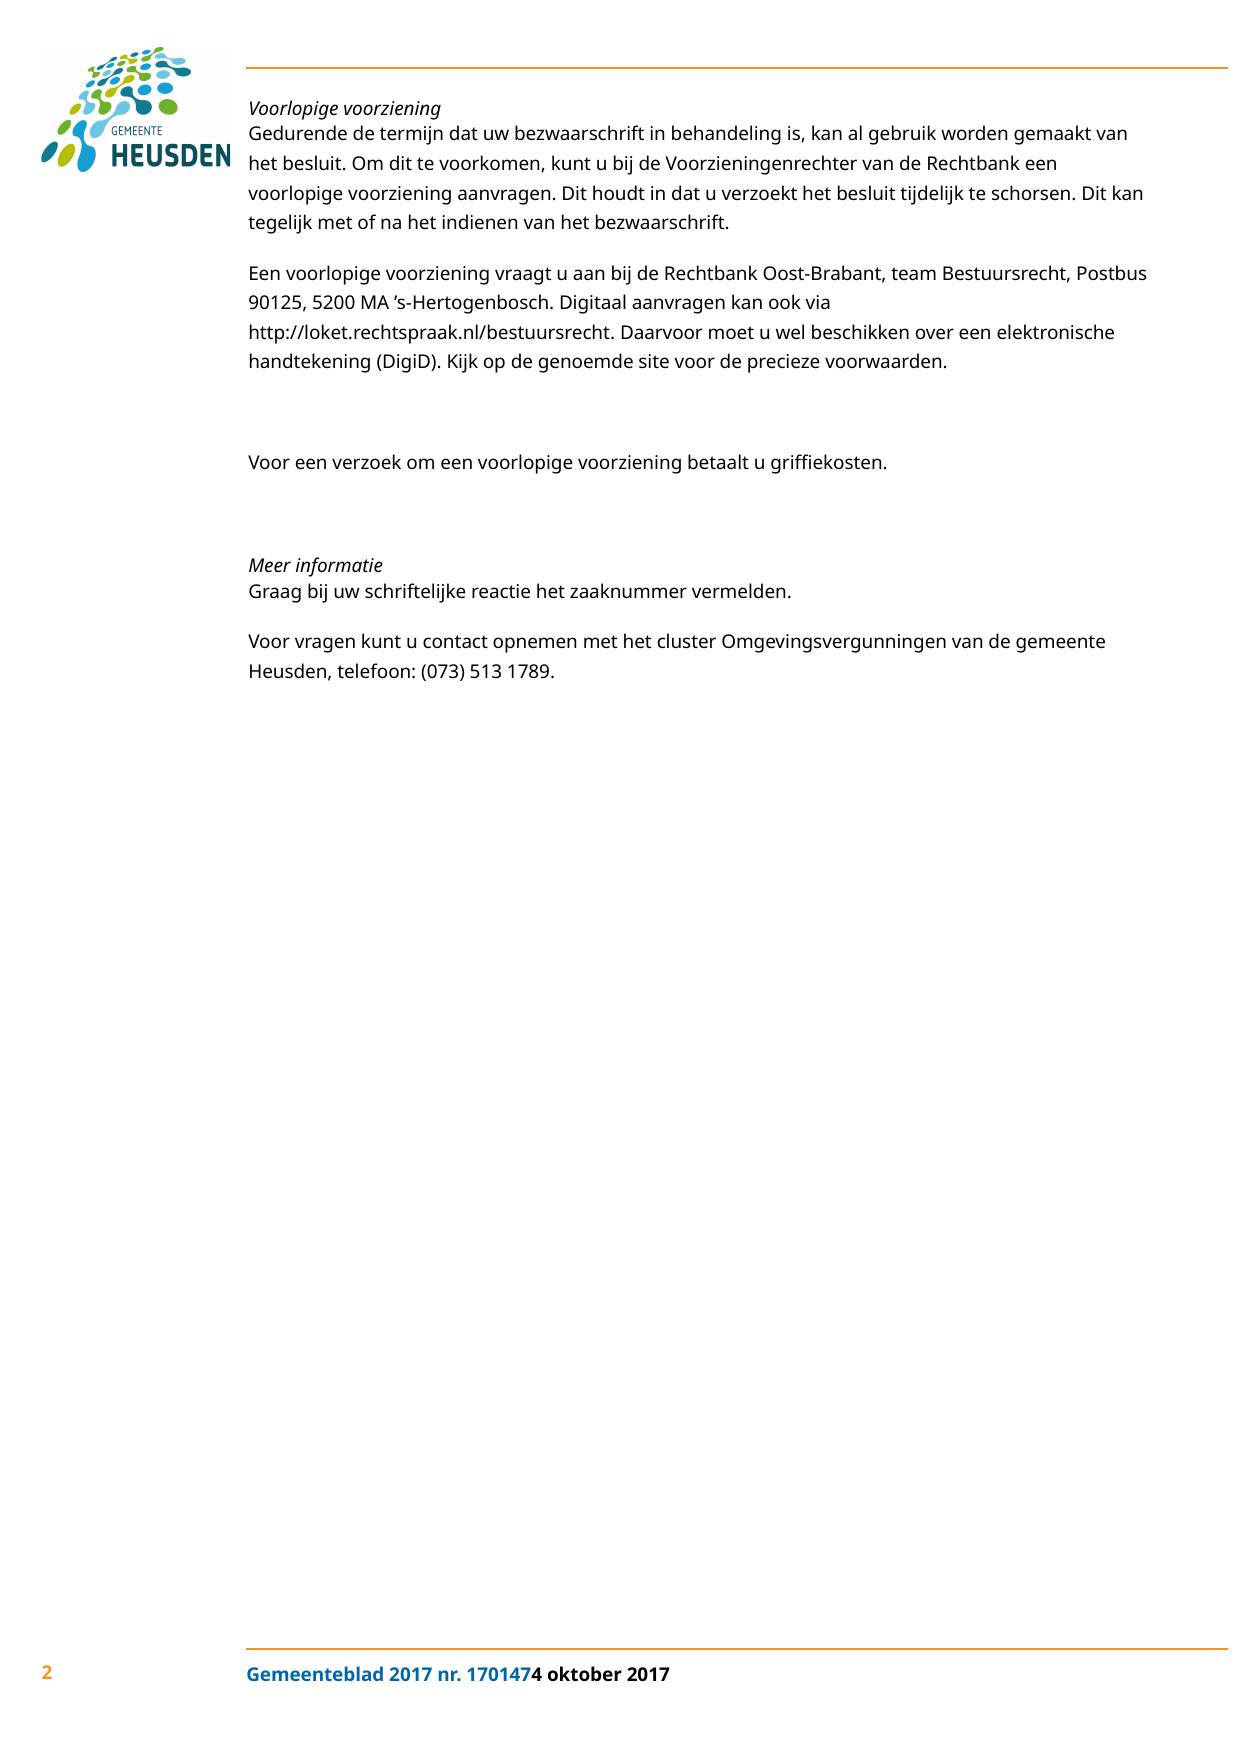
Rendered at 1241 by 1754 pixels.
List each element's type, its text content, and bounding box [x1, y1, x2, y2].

text Graag bij uw schriftelijke reactie het zaaknummer vermelden. [248, 578, 1152, 604]
text Voor een verzoek om een voorlopige voorziening betaalt u griffiekosten. [248, 449, 1152, 475]
text Voorlopige voorziening [248, 95, 1152, 121]
picture [41, 47, 231, 172]
text Voor vragen kunt u contact opnemen met het cluster Omgevingsvergunningen van de gemeente Heusden, telefoon: (073) 513 1789. [248, 629, 1152, 684]
text Gedurende de termijn dat uw bezwaarschrift in behandeling is, kan al gebruik worden gemaakt van het besluit. Om dit te voorkomen, kunt u bij de Voorzieningenrechter van de Rechtbank een voorlopige voorziening aanvragen. Dit houdt in dat u verzoekt het besluit tijdelijk te schorsen. Dit kan tegelijk met of na het indienen van het bezwaarschrift. [248, 121, 1152, 235]
text Meer informatie [248, 552, 1152, 578]
text Een voorlopige voorziening vraagt u aan bij de Rechtbank Oost-Brabant, team Bestuursrecht, Postbus 90125, 5200 MA ’s-Hertogenbosch. Digitaal aanvragen kan ook via http://loket.rechtspraak.nl/bestuursrecht. Daarvoor moet u wel beschikken over een elektronische handtekening (DigiD). Kijk op de genoemde site voor de precieze voorwaarden. [248, 260, 1152, 374]
